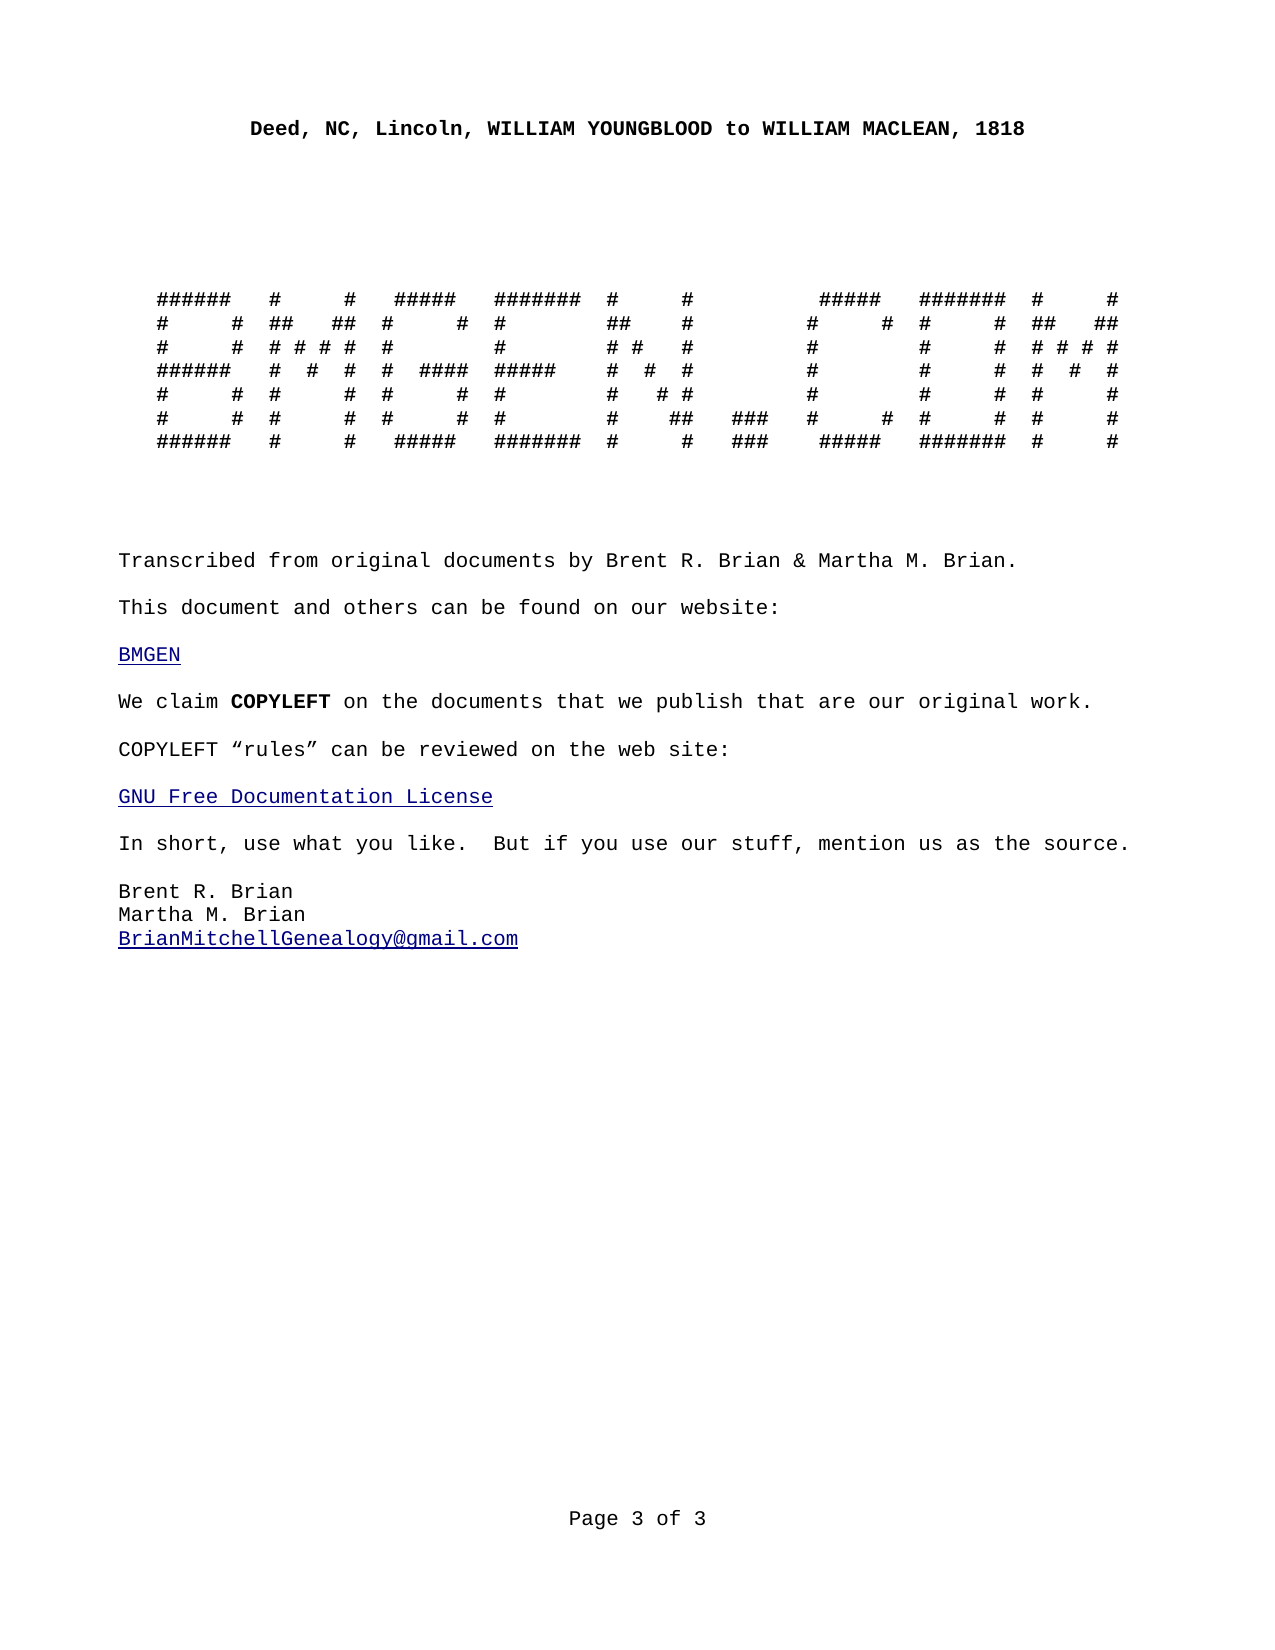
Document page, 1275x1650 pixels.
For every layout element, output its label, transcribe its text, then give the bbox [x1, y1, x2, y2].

text In short, use what you like. But if you use our stuff, mention us as the source. [118, 833, 1157, 857]
text # # # # # # # # # # # # # # # # # # [118, 337, 1157, 360]
text We claim COPYLEFT on the documents that we publish that are our original work. [118, 691, 1157, 715]
text BMGEN [118, 644, 1157, 668]
text Transcribed from original documents by Brent R. Brian & Martha M. Brian. [118, 549, 1157, 573]
text COPYLEFT “rules” can be reviewed on the web site: [118, 739, 1157, 762]
text BrianMitchellGenealogy@gmail.com [118, 928, 1157, 952]
text Brent R. Brian [118, 881, 1157, 904]
text # # # # # # # # ## ### # # # # # # [118, 408, 1157, 431]
text ###### # # ##### ####### # # ##### ####### # # [118, 289, 1157, 313]
text ###### # # # # #### ##### # # # # # # # # # [118, 360, 1157, 384]
text This document and others can be found on our website: [118, 597, 1157, 621]
text # # ## ## # # # ## # # # # # ## ## [118, 313, 1157, 337]
text # # # # # # # # # # # # # # # [118, 384, 1157, 408]
text GNU Free Documentation License [118, 786, 1157, 810]
text Martha M. Brian [118, 904, 1157, 928]
text ###### # # ##### ####### # # ### ##### ####### # # [118, 431, 1157, 455]
